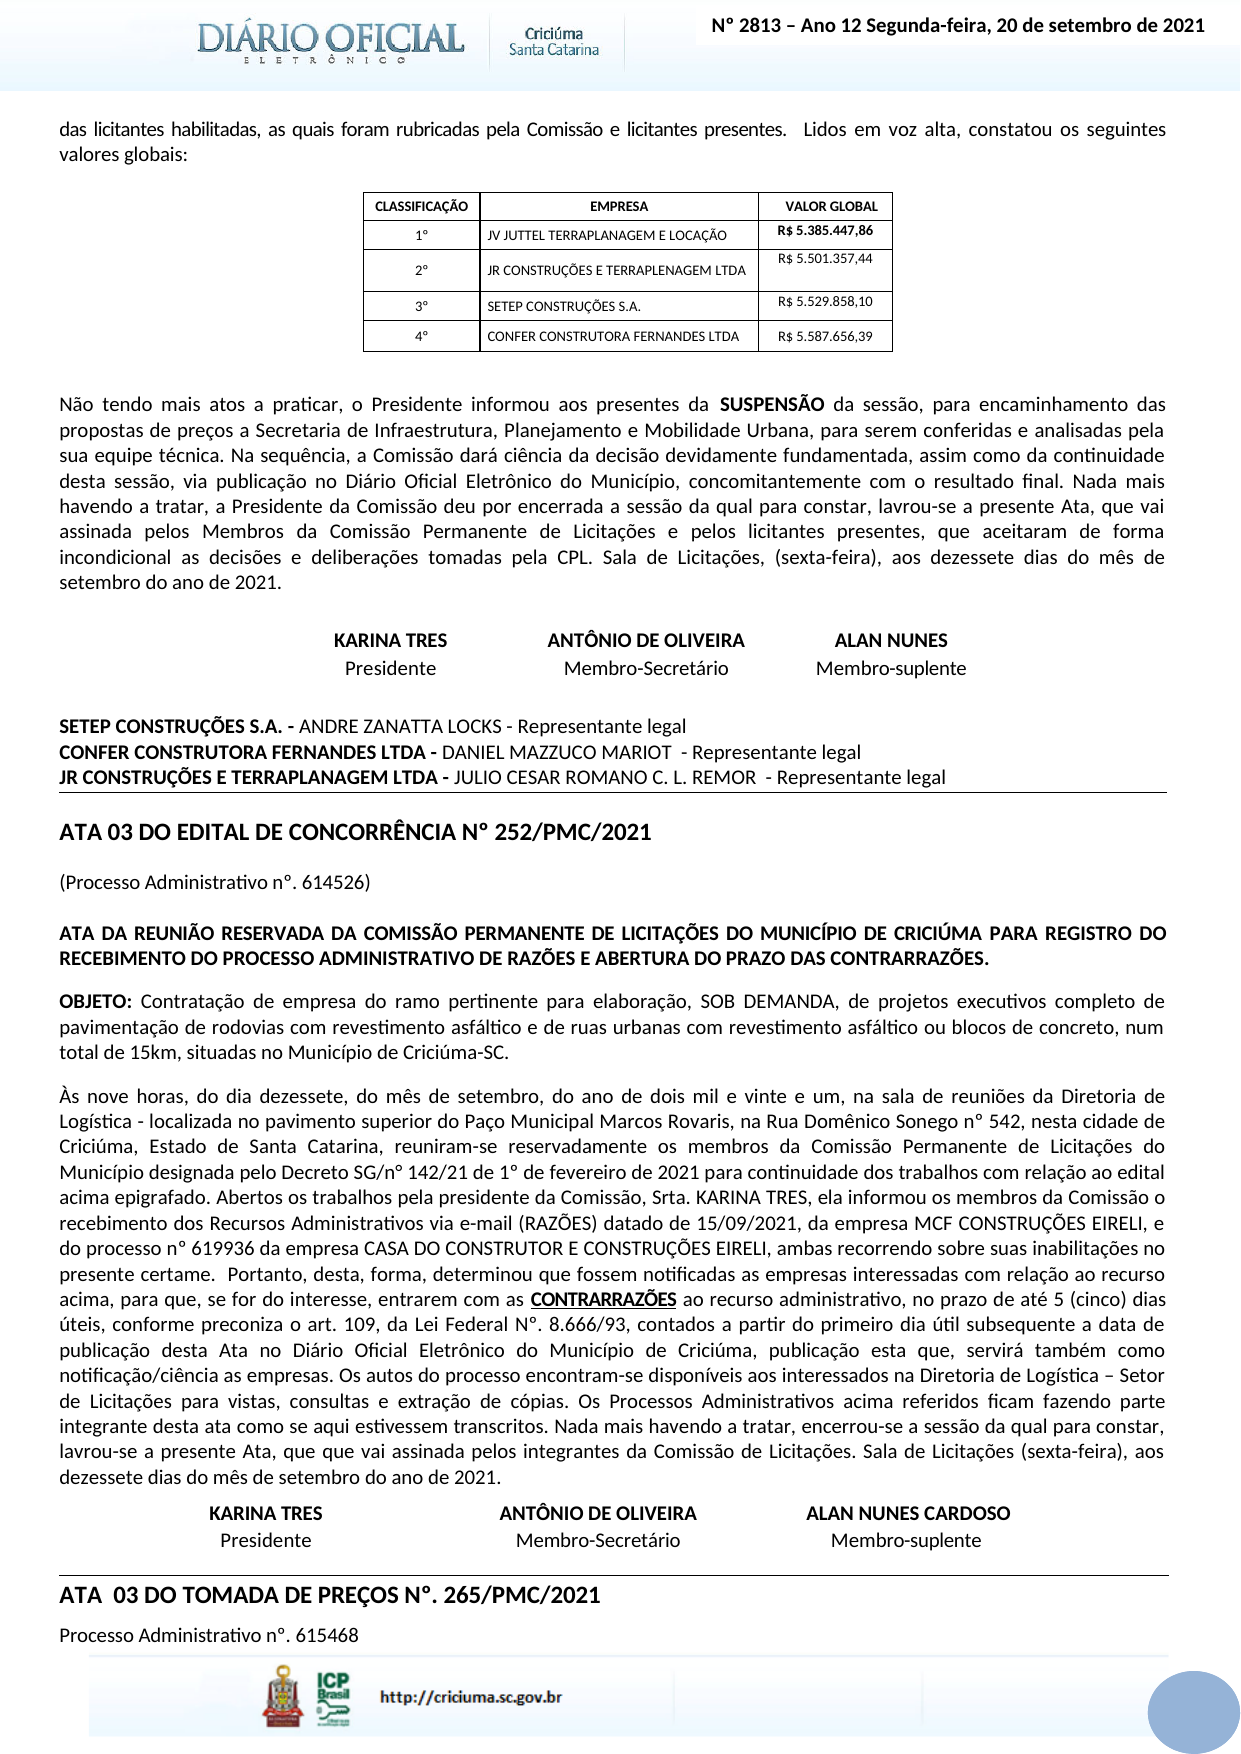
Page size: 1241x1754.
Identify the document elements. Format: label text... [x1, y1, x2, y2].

table_cell 2º [364, 250, 479, 291]
table_header KARINA TRES [89, 1500, 443, 1528]
table_cell Presidente [253, 656, 529, 684]
table_cell 3º [364, 292, 479, 320]
table_header ANTÔNIO DE OLIVEIRA [529, 627, 793, 656]
table_header EMPRESA [481, 193, 758, 220]
table_cell Membro-suplente [793, 656, 989, 684]
text OBJETO: Contratação de empresa do ramo pertinente para elaboração, SOB DEMANDA, de projetos executivos completo de pavimentação de rodovias com revestimento asfáltico e de ruas urbanas com revestimento asfáltico ou blocos de concreto, num total de 15km, situadas no Município de Criciúma-SC. [59, 989, 1167, 1065]
table_cell Membro-Secretário [443, 1528, 783, 1556]
text (Processo Administrativo nº. 614526) [59, 869, 1167, 895]
table_cell R$ 5.529.858,10 [759, 292, 892, 320]
table_cell R$ 5.501.357,44 [759, 250, 892, 291]
table_cell CONFER CONSTRUTORA FERNANDES LTDA [481, 321, 758, 351]
text Processo Administrativo nº. 615468 [59, 1622, 1169, 1648]
text SETEP CONSTRUÇÕES S.A. - ANDRE ZANATTA LOCKS - Representante legal [59, 714, 1167, 739]
table_header ALAN NUNES CARDOSO [783, 1500, 1034, 1528]
table_cell Presidente [89, 1528, 443, 1556]
table_header ANTÔNIO DE OLIVEIRA [443, 1500, 783, 1528]
table_cell 4º [364, 321, 479, 351]
table_cell R$ 5.587.656,39 [759, 321, 892, 351]
table_cell R$ 5.385.447,86 [759, 221, 892, 249]
text ATA 03 DO EDITAL DE CONCORRÊNCIA Nº 252/PMC/2021 [59, 816, 1169, 846]
text das licitantes habilitadas, as quais foram rubricadas pela Comissão e licitantes presentes. Lidos em voz alta, constatou os seguintes valores globais: [59, 116, 1167, 167]
text JR CONSTRUÇÕES E TERRAPLANAGEM LTDA - JULIO CESAR ROMANO C. L. REMOR - Representante legal [59, 764, 1167, 792]
text ATA 03 DO TOMADA DE PREÇOS Nº. 265/PMC/2021 [59, 1579, 1169, 1609]
table_header VALOR GLOBAL [759, 193, 892, 220]
table_cell SETEP CONSTRUÇÕES S.A. [481, 292, 758, 320]
table_cell Membro-suplente [783, 1528, 1034, 1556]
table_cell Membro-Secretário [529, 656, 793, 684]
table_cell 1º [364, 221, 479, 249]
text Às nove horas, do dia dezessete, do mês de setembro, do ano de dois mil e vinte e um, na sala de reuniões da Diretoria de Logística - localizada no pavimento superior do Paço Municipal Marcos Rovaris, na Rua Domênico Sonego nº 542, nesta cidade de Criciúma, Estado de Santa Catarina, reuniram-se reservadamente os membros da Comissão Permanente de Licitações do Município designada pelo Decreto SG/n° 142/21 de 1º de fevereiro de 2021 para continuidade dos trabalhos com relação ao edital acima epigrafado. Abertos os trabalhos pela presidente da Comissão, Srta. KARINA TRES, ela informou os membros da Comissão o recebimento dos Recursos Administrativos via e-mail (RAZÕES) datado de 15/09/2021, da empresa MCF CONSTRUÇÕES EIRELI, e do processo nº 619936 da empresa CASA DO CONSTRUTOR E CONSTRUÇÕES EIRELI, ambas recorrendo sobre suas inabilitações no presente certame. Portanto, desta, forma, determinou que fossem notificadas as empresas interessadas com relação ao recurso acima, para que, se for do interesse, entrarem com as CONTRARRAZÕES ao recurso administrativo, no prazo de até 5 (cinco) dias úteis, conforme preconiza o art. 109, da Lei Federal Nº. 8.666/93, contados a partir do primeiro dia útil subsequente a data de publicação desta Ata no Diário Oficial Eletrônico do Município de Criciúma, publicação esta que, servirá também como notificação/ciência as empresas. Os autos do processo encontram-se disponíveis aos interessados na Diretoria de Logística – Setor de Licitações para vistas, consultas e extração de cópias. Os Processos Administrativos acima referidos ficam fazendo parte integrante desta ata como se aqui estivessem transcritos. Nada mais havendo a tratar, encerrou-se a sessão da qual para constar, lavrou-se a presente Ata, que que vai assinada pelos integrantes da Comissão de Licitações. Sala de Licitações (sexta-feira), aos dezessete dias do mês de setembro do ano de 2021. [59, 1083, 1167, 1489]
table_cell JR CONSTRUÇÕES E TERRAPLENAGEM LTDA [481, 250, 758, 291]
table_header KARINA TRES [253, 627, 529, 656]
table_cell JV JUTTEL TERRAPLANAGEM E LOCAÇÃO [481, 221, 758, 249]
table_header CLASSIFICAÇÃO [364, 193, 479, 220]
text Não tendo mais atos a praticar, o Presidente informou aos presentes da SUSPENSÃO da sessão, para encaminhamento das propostas de preços a Secretaria de Infraestrutura, Planejamento e Mobilidade Urbana, para serem conferidas e analisadas pela sua equipe técnica. Na sequência, a Comissão dará ciência da decisão devidamente fundamentada, assim como da continuidade desta sessão, via publicação no Diário Oficial Eletrônico do Município, concomitantemente com o resultado final. Nada mais havendo a tratar, a Presidente da Comissão deu por encerrada a sessão da qual para constar, lavrou-se a presente Ata, que vai assinada pelos Membros da Comissão Permanente de Licitações e pelos licitantes presentes, que aceitaram de forma incondicional as decisões e deliberações tomadas pela CPL. Sala de Licitações, (sexta-feira), aos dezessete dias do mês de setembro do ano de 2021. [59, 392, 1167, 595]
text CONFER CONSTRUTORA FERNANDES LTDA - DANIEL MAZZUCO MARIOT - Representante legal [59, 739, 1167, 764]
table_header ALAN NUNES CARDOSO [793, 627, 989, 656]
text ATA DA REUNIÃO RESERVADA DA COMISSÃO PERMANENTE DE LICITAÇÕES DO MUNICÍPIO DE CRICIÚMA PARA REGISTRO DO RECEBIMENTO DO PROCESSO ADMINISTRATIVO DE RAZÕES E ABERTURA DO PRAZO DAS CONTRARRAZÕES. [59, 920, 1167, 971]
